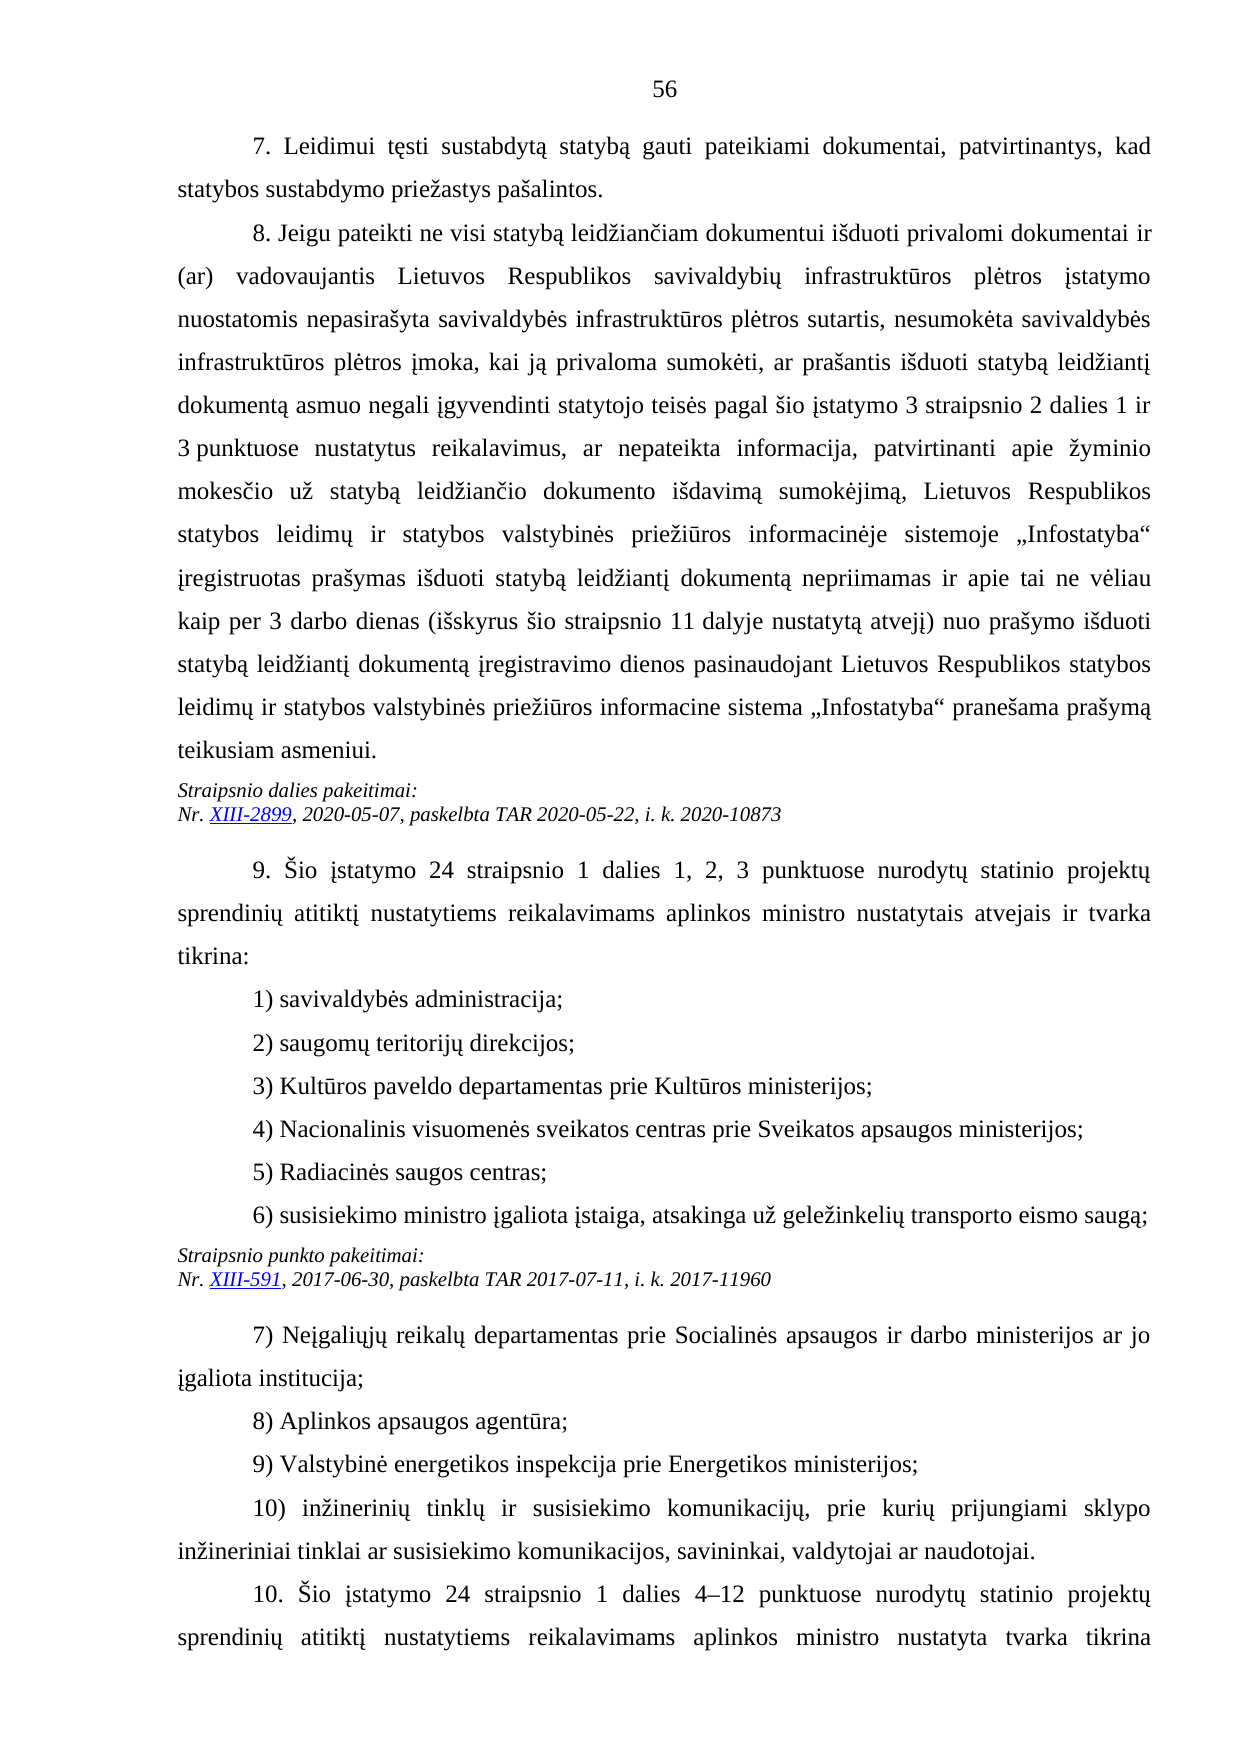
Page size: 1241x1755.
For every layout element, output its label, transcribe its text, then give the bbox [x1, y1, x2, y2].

text Straipsnio punkto pakeitimai: [177, 1243, 1152, 1267]
text Nr. XIII-2899, 2020-05-07, paskelbta TAR 2020-05-22, i. k. 2020-10873 [177, 802, 1152, 826]
text 10. Šio įstatymo 24 straipsnio 1 dalies 4–12 punktuose nurodytų statinio projektų sprendinių atitiktį nustatytiems reikalavimams aplinkos ministro nustatyta tvarka tikrina [177, 1579, 1152, 1651]
text 4) Nacionalinis visuomenės sveikatos centras prie Sveikatos apsaugos ministerijos; [177, 1114, 1152, 1143]
text Straipsnio dalies pakeitimai: [177, 778, 1152, 802]
text 7) Neįgaliųjų reikalų departamentas prie Socialinės apsaugos ir darbo ministerijos ar jo įgaliota institucija; [177, 1320, 1152, 1392]
text 10) inžinerinių tinklų ir susisiekimo komunikacijų, prie kurių prijungiami sklypo inžineriniai tinklai ar susisiekimo komunikacijos, savininkai, valdytojai ar naudotojai. [177, 1493, 1152, 1564]
text Nr. XIII-591, 2017-06-30, paskelbta TAR 2017-07-11, i. k. 2017-11960 [177, 1267, 1152, 1291]
text 1) savivaldybės administracija; [177, 984, 1152, 1013]
text 9) Valstybinė energetikos inspekcija prie Energetikos ministerijos; [177, 1449, 1152, 1478]
text 9. Šio įstatymo 24 straipsnio 1 dalies 1, 2, 3 punktuose nurodytų statinio projektų sprendinių atitiktį nustatytiems reikalavimams aplinkos ministro nustatytais atvejais ir tvarka tikrina: [177, 855, 1152, 970]
text 2) saugomų teritorijų direkcijos; [177, 1028, 1152, 1056]
text 6) susisiekimo ministro įgaliota įstaiga, atsakinga už geležinkelių transporto eismo saugą; [177, 1200, 1152, 1229]
text 5) Radiacinės saugos centras; [177, 1157, 1152, 1186]
text 3) Kultūros paveldo departamentas prie Kultūros ministerijos; [177, 1071, 1152, 1099]
text 7. Leidimui tęsti sustabdytą statybą gauti pateikiami dokumentai, patvirtinantys, kad statybos sustabdymo priežastys pašalintos. [177, 131, 1152, 203]
text 8. Jeigu pateikti ne visi statybą leidžiančiam dokumentui išduoti privalomi dokumentai ir (ar) vadovaujantis Lietuvos Respublikos savivaldybių infrastruktūros plėtros įstatymo nuostatomis nepasirašyta savivaldybės infrastruktūros plėtros sutartis, nesumokėta savivaldybės infrastruktūros plėtros įmoka, kai ją privaloma sumokėti, ar prašantis išduoti statybą leidžiantį dokumentą asmuo negali įgyvendinti statytojo teisės pagal šio įstatymo 3 straipsnio 2 dalies 1 ir 3 punktuose nustatytus reikalavimus, ar nepateikta informacija, patvirtinanti apie žyminio mokesčio už statybą leidžiančio dokumento išdavimą sumokėjimą, Lietuvos Respublikos statybos leidimų ir statybos valstybinės priežiūros informacinėje sistemoje „Infostatyba“ įregistruotas prašymas išduoti statybą leidžiantį dokumentą nepriimamas ir apie tai ne vėliau kaip per 3 darbo dienas (išskyrus šio straipsnio 11 dalyje nustatytą atvejį) nuo prašymo išduoti statybą leidžiantį dokumentą įregistravimo dienos pasinaudojant Lietuvos Respublikos statybos leidimų ir statybos valstybinės priežiūros informacine sistema „Infostatyba“ pranešama prašymą teikusiam asmeniui. [177, 218, 1152, 764]
text 8) Aplinkos apsaugos agentūra; [177, 1406, 1152, 1435]
